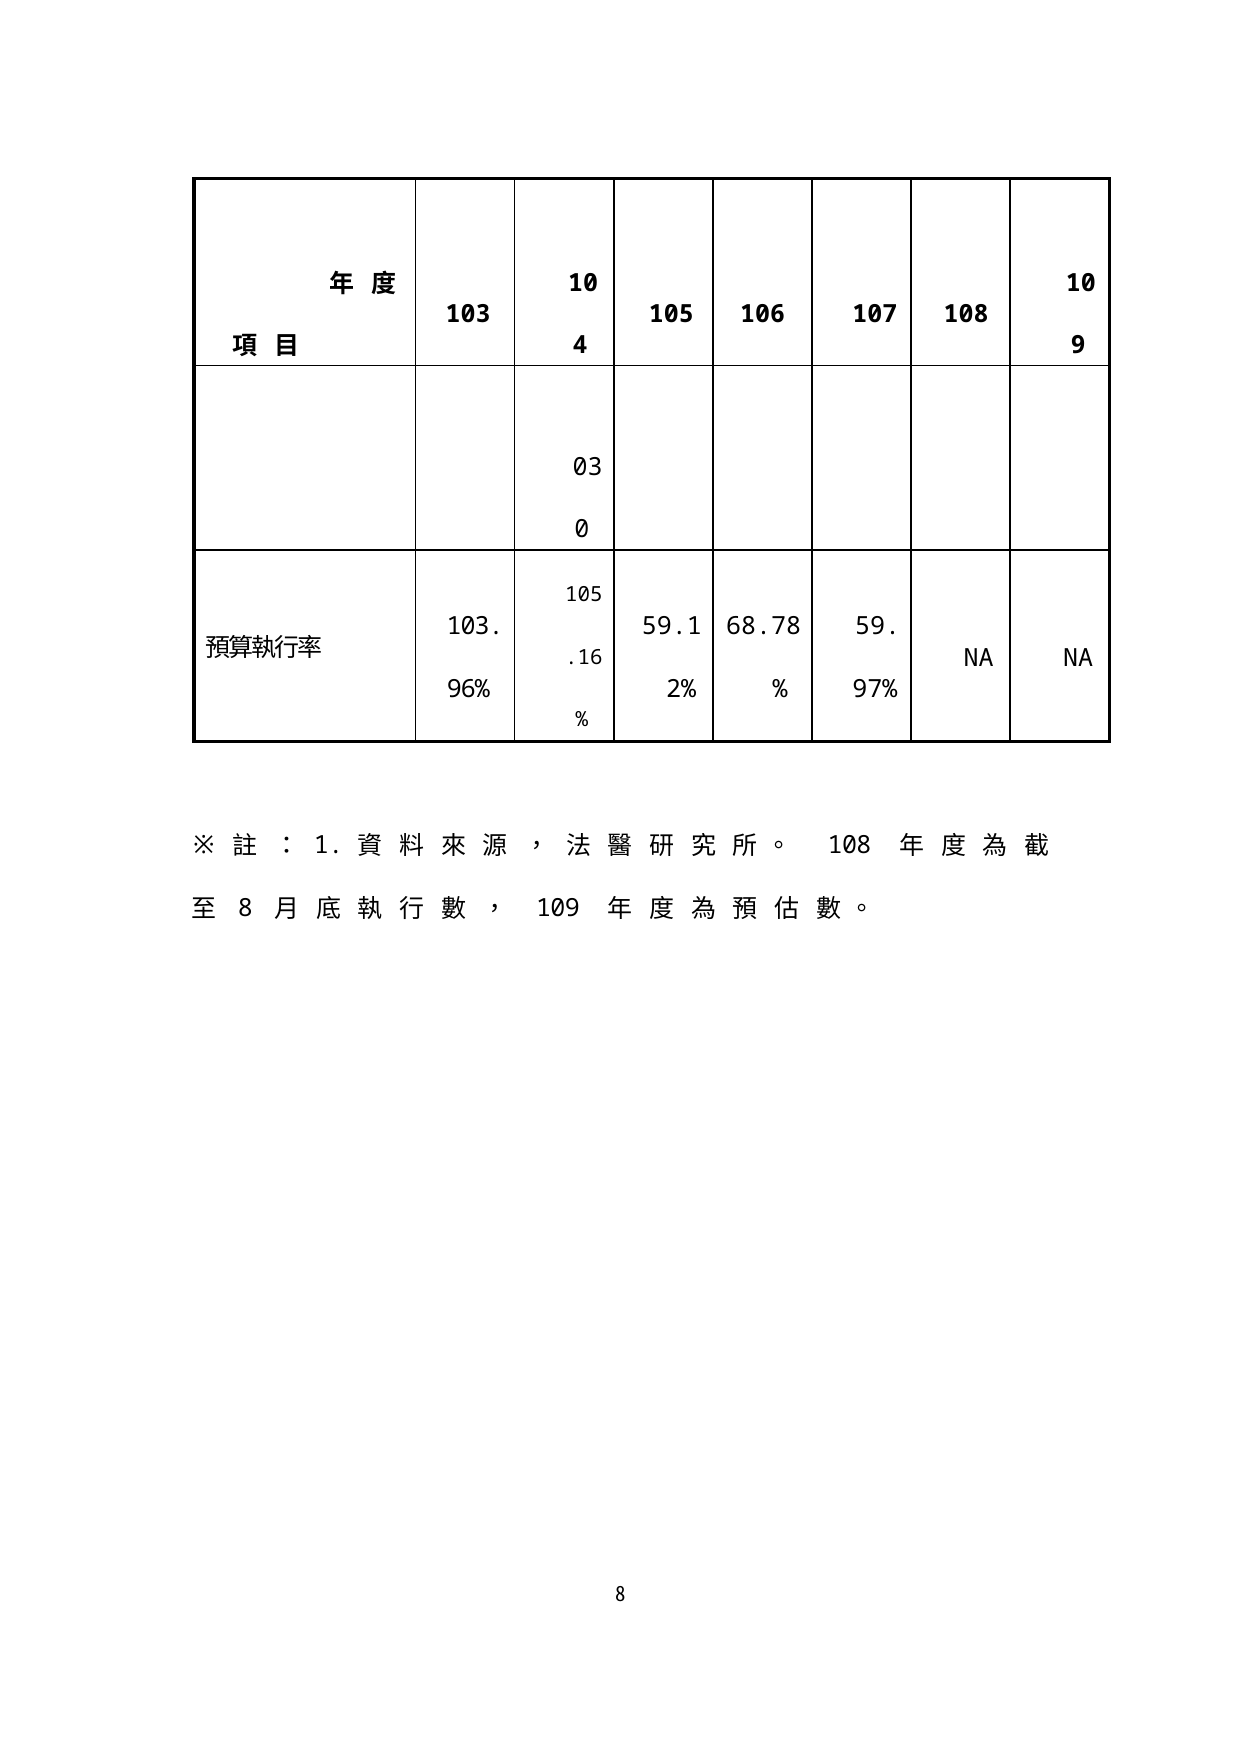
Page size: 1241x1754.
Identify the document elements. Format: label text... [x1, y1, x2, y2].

table_header 103 [416, 180, 514, 365]
table_header 107 [813, 180, 910, 365]
table_cell 預算執行率 [196, 551, 415, 740]
table_cell [416, 366, 514, 549]
table_cell [196, 366, 415, 549]
table_header 年度 項目 [196, 180, 415, 365]
text ※註：1.資料來源，法醫研究所。108年度為截至8月底執行數，109年度為預估數。 [183, 802, 1072, 927]
table_cell [912, 366, 1009, 549]
table_header 104 [515, 180, 613, 365]
table_cell [813, 366, 910, 549]
table_cell 105.16% [515, 551, 613, 740]
table_header 106 [714, 180, 811, 365]
table_cell NA [1011, 551, 1108, 740]
table_cell NA [912, 551, 1009, 740]
table_cell [714, 366, 811, 549]
table_cell [1011, 366, 1108, 549]
table_header 109 [1011, 180, 1108, 365]
table_cell 030 [515, 366, 613, 549]
table_cell 59.12% [615, 551, 712, 740]
table_header 108 [912, 180, 1009, 365]
table_cell 68.78% [714, 551, 811, 740]
table_cell 59.97% [813, 551, 910, 740]
table_header 105 [615, 180, 712, 365]
table_cell [615, 366, 712, 549]
table_cell 103.96% [416, 551, 514, 740]
